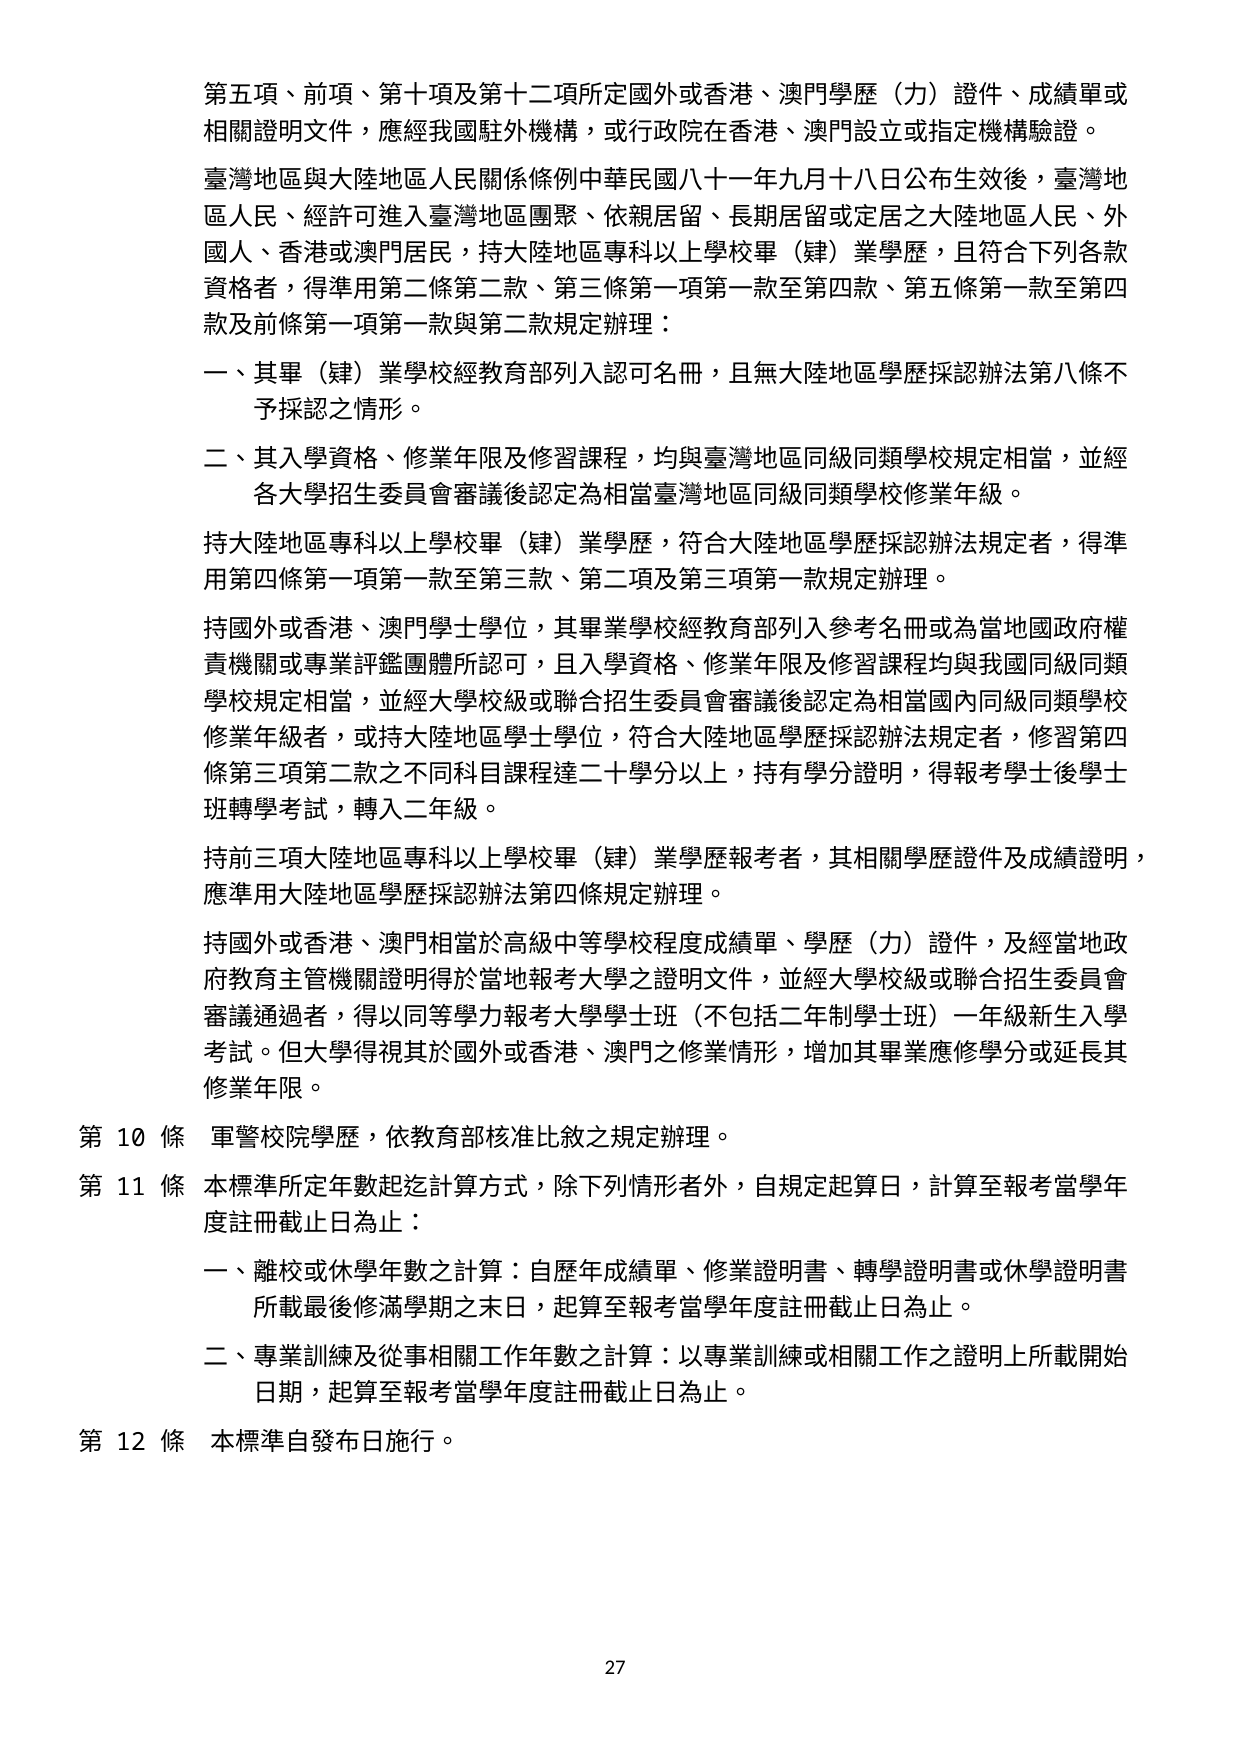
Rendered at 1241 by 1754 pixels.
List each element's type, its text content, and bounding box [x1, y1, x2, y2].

text 臺灣地區與大陸地區人民關係條例中華民國八十一年九月十八日公布生效後，臺灣地區人民、經許可進入臺灣地區團聚、依親居留、長期居留或定居之大陸地區人民、外國人、香港或澳門居民，持大陸地區專科以上學校畢（肄）業學歷，且符合下列各款資格者，得準用第二條第二款、第三條第一項第一款至第四款、第五條第一款至第四款及前條第一項第一款與第二款規定辦理： [203, 160, 1152, 341]
text 第 11 條 本標準所定年數起迄計算方式，除下列情形者外，自規定起算日，計算至報考當學年度註冊截止日為止： [78, 1166, 1152, 1239]
text 第 10 條 軍警校院學歷，依教育部核准比敘之規定辦理。 [78, 1117, 1152, 1154]
text 持大陸地區專科以上學校畢（肄）業學歷，符合大陸地區學歷採認辦法規定者，得準用第四條第一項第一款至第三款、第二項及第三項第一款規定辦理。 [203, 524, 1152, 596]
text 第五項、前項、第十項及第十二項所定國外或香港、澳門學歷（力）證件、成績單或相關證明文件，應經我國駐外機構，或行政院在香港、澳門設立或指定機構驗證。 [203, 75, 1152, 147]
text 持前三項大陸地區專科以上學校畢（肄）業學歷報考者，其相關學歷證件及成績證明，應準用大陸地區學歷採認辦法第四條規定辦理。 [203, 839, 1152, 911]
text 持國外或香港、澳門相當於高級中等學校程度成績單、學歷（力）證件，及經當地政府教育主管機關證明得於當地報考大學之證明文件，並經大學校級或聯合招生委員會審議通過者，得以同等學力報考大學學士班（不包括二年制學士班）一年級新生入學考試。但大學得視其於國外或香港、澳門之修業情形，增加其畢業應修學分或延長其修業年限。 [203, 924, 1152, 1105]
text 二、專業訓練及從事相關工作年數之計算：以專業訓練或相關工作之證明上所載開始日期，起算至報考當學年度註冊截止日為止。 [203, 1336, 1152, 1409]
text 一、離校或休學年數之計算：自歷年成績單、修業證明書、轉學證明書或休學證明書所載最後修滿學期之末日，起算至報考當學年度註冊截止日為止。 [203, 1251, 1152, 1324]
text 第 12 條 本標準自發布日施行。 [78, 1421, 602, 1457]
text 一、其畢（肄）業學校經教育部列入認可名冊，且無大陸地區學歷採認辦法第八條不予採認之情形。 [203, 354, 1152, 426]
text 二、其入學資格、修業年限及修習課程，均與臺灣地區同級同類學校規定相當，並經各大學招生委員會審議後認定為相當臺灣地區同級同類學校修業年級。 [203, 439, 1152, 511]
text 持國外或香港、澳門學士學位，其畢業學校經教育部列入參考名冊或為當地國政府權責機關或專業評鑑團體所認可，且入學資格、修業年限及修習課程均與我國同級同類學校規定相當，並經大學校級或聯合招生委員會審議後認定為相當國內同級同類學校修業年級者，或持大陸地區學士學位，符合大陸地區學歷採認辦法規定者，修習第四條第三項第二款之不同科目課程達二十學分以上，持有學分證明，得報考學士後學士班轉學考試，轉入二年級。 [203, 609, 1152, 826]
